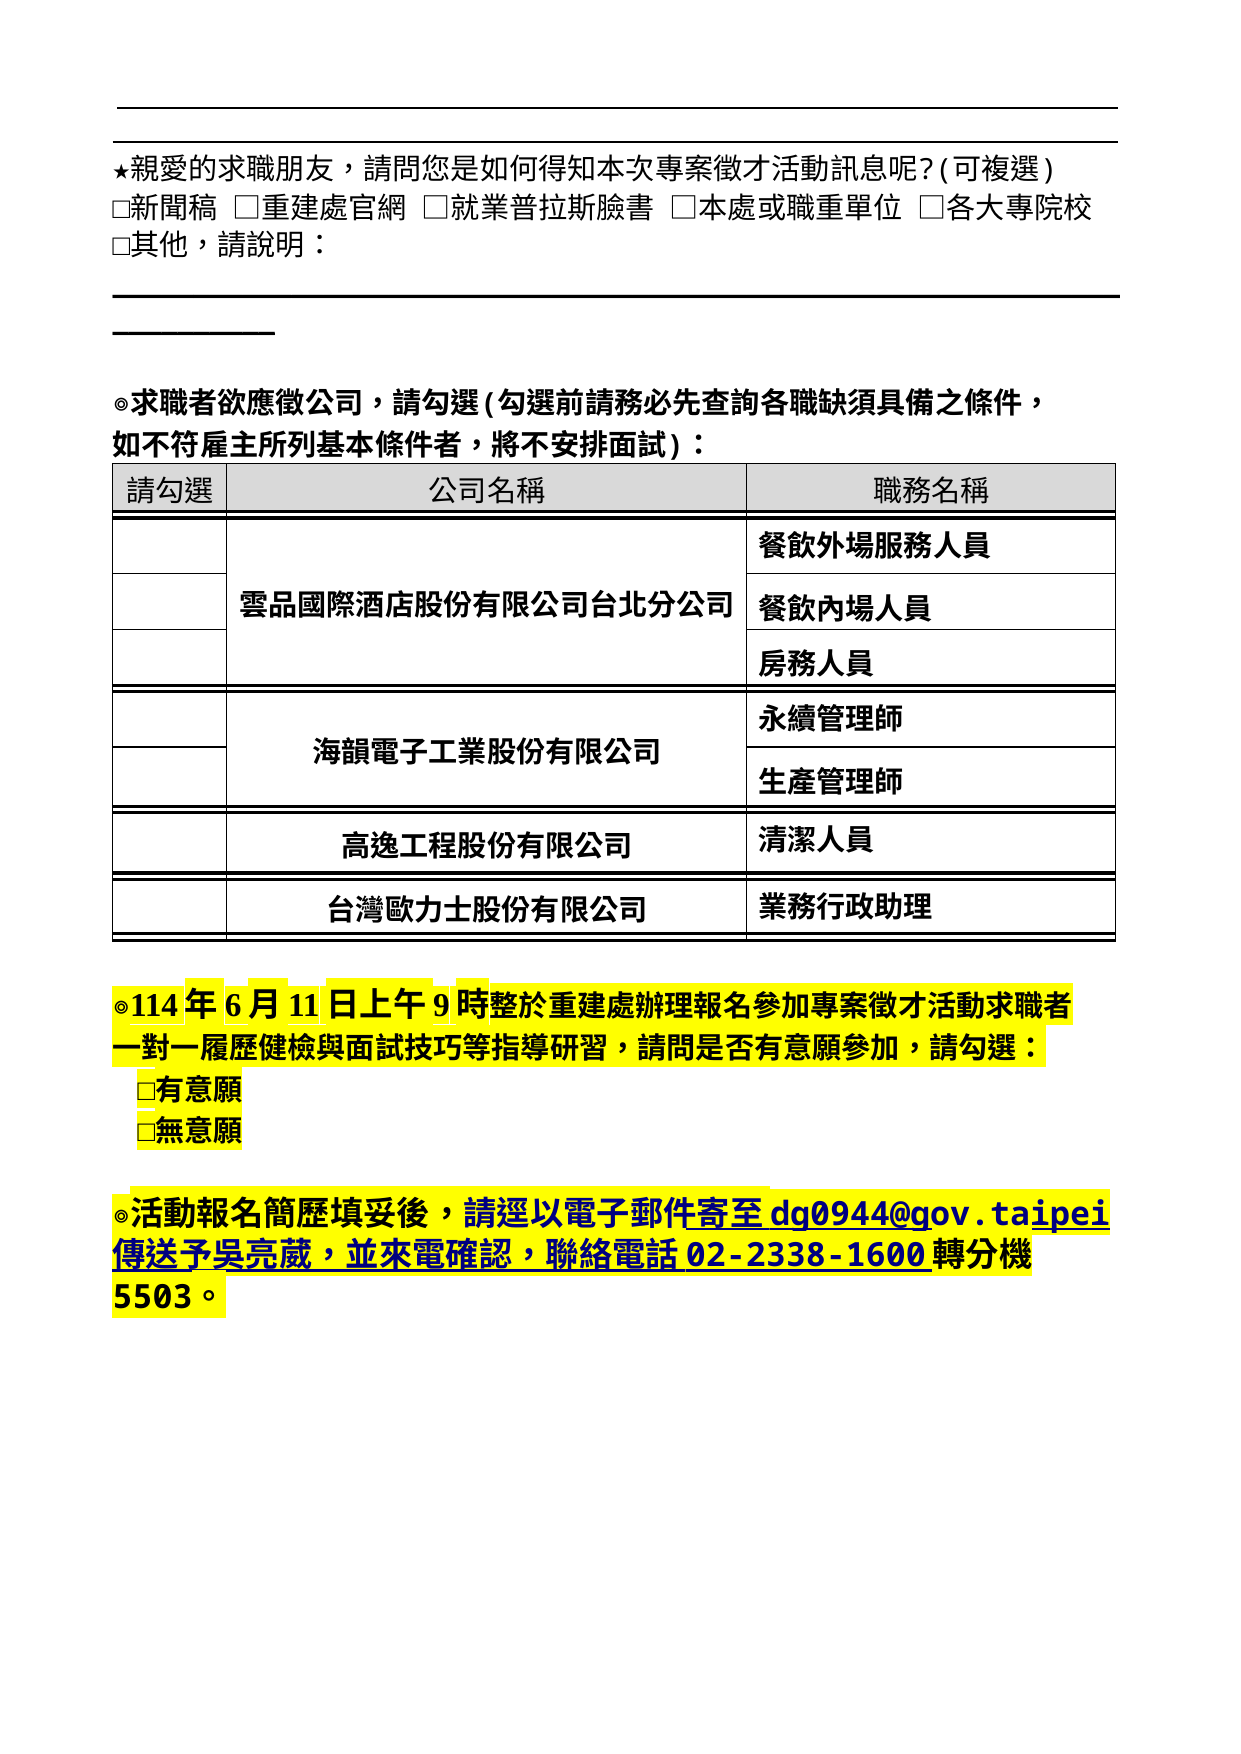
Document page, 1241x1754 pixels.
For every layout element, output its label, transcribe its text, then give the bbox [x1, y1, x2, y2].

table_header 職務名稱 [747, 464, 1115, 510]
text □無意願 [137, 1108, 1128, 1150]
table_cell 餐飲內場人員 [747, 574, 1115, 628]
table_cell 餐飲外場服務人員 [747, 520, 1115, 573]
text 如不符雇主所列基本條件者，將不安排面試)： [112, 422, 1128, 463]
table_cell 台灣歐力士股份有限公司 [227, 881, 746, 932]
text ◎114年6月11日上午9時整於重建處辦理報名參加專案徵才活動求職者 [112, 983, 1128, 1025]
table_cell [113, 693, 226, 746]
text □新聞稿 □重建處官網 □就業普拉斯臉書 □本處或職重單位 □各大專院校 [112, 188, 1128, 226]
table_cell [113, 574, 226, 628]
table_cell 雲品國際酒店股份有限公司台北分公司 [227, 520, 746, 684]
table_header 公司名稱 [227, 464, 746, 510]
text ________________________________________________________________________ [112, 263, 1128, 338]
table_cell 業務行政助理 [747, 881, 1115, 932]
table_cell [113, 520, 226, 573]
table_cell 海韻電子工業股份有限公司 [227, 693, 746, 805]
table_cell 高逸工程股份有限公司 [227, 814, 746, 871]
table_cell 生產管理師 [747, 748, 1115, 805]
table_cell 房務人員 [747, 630, 1115, 684]
table_cell 清潔人員 [747, 814, 1115, 871]
text 一對一履歷健檢與面試技巧等指導研習，請問是否有意願參加，請勾選： [112, 1025, 1128, 1067]
table_cell 永續管理師 [747, 693, 1115, 746]
text □其他，請說明： [112, 226, 1128, 263]
text □有意願 [137, 1067, 1128, 1108]
table_cell [113, 630, 226, 684]
table_cell [113, 814, 226, 871]
text ◎求職者欲應徵公司，請勾選(勾選前請務必先查詢各職缺須具備之條件， [112, 380, 1128, 422]
table_cell [113, 881, 226, 932]
text ◎活動報名簡歷填妥後，請逕以電子郵件寄至dg0944@gov.taipei傳送予吳亮葳，並來電確認，聯絡電話02-2338-1600轉分機5503。 [112, 1192, 1128, 1317]
text ★親愛的求職朋友，請問您是如何得知本次專案徵才活動訊息呢?(可複選) [112, 112, 1128, 188]
table_header 請勾選 [113, 464, 226, 510]
table_cell [113, 748, 226, 805]
